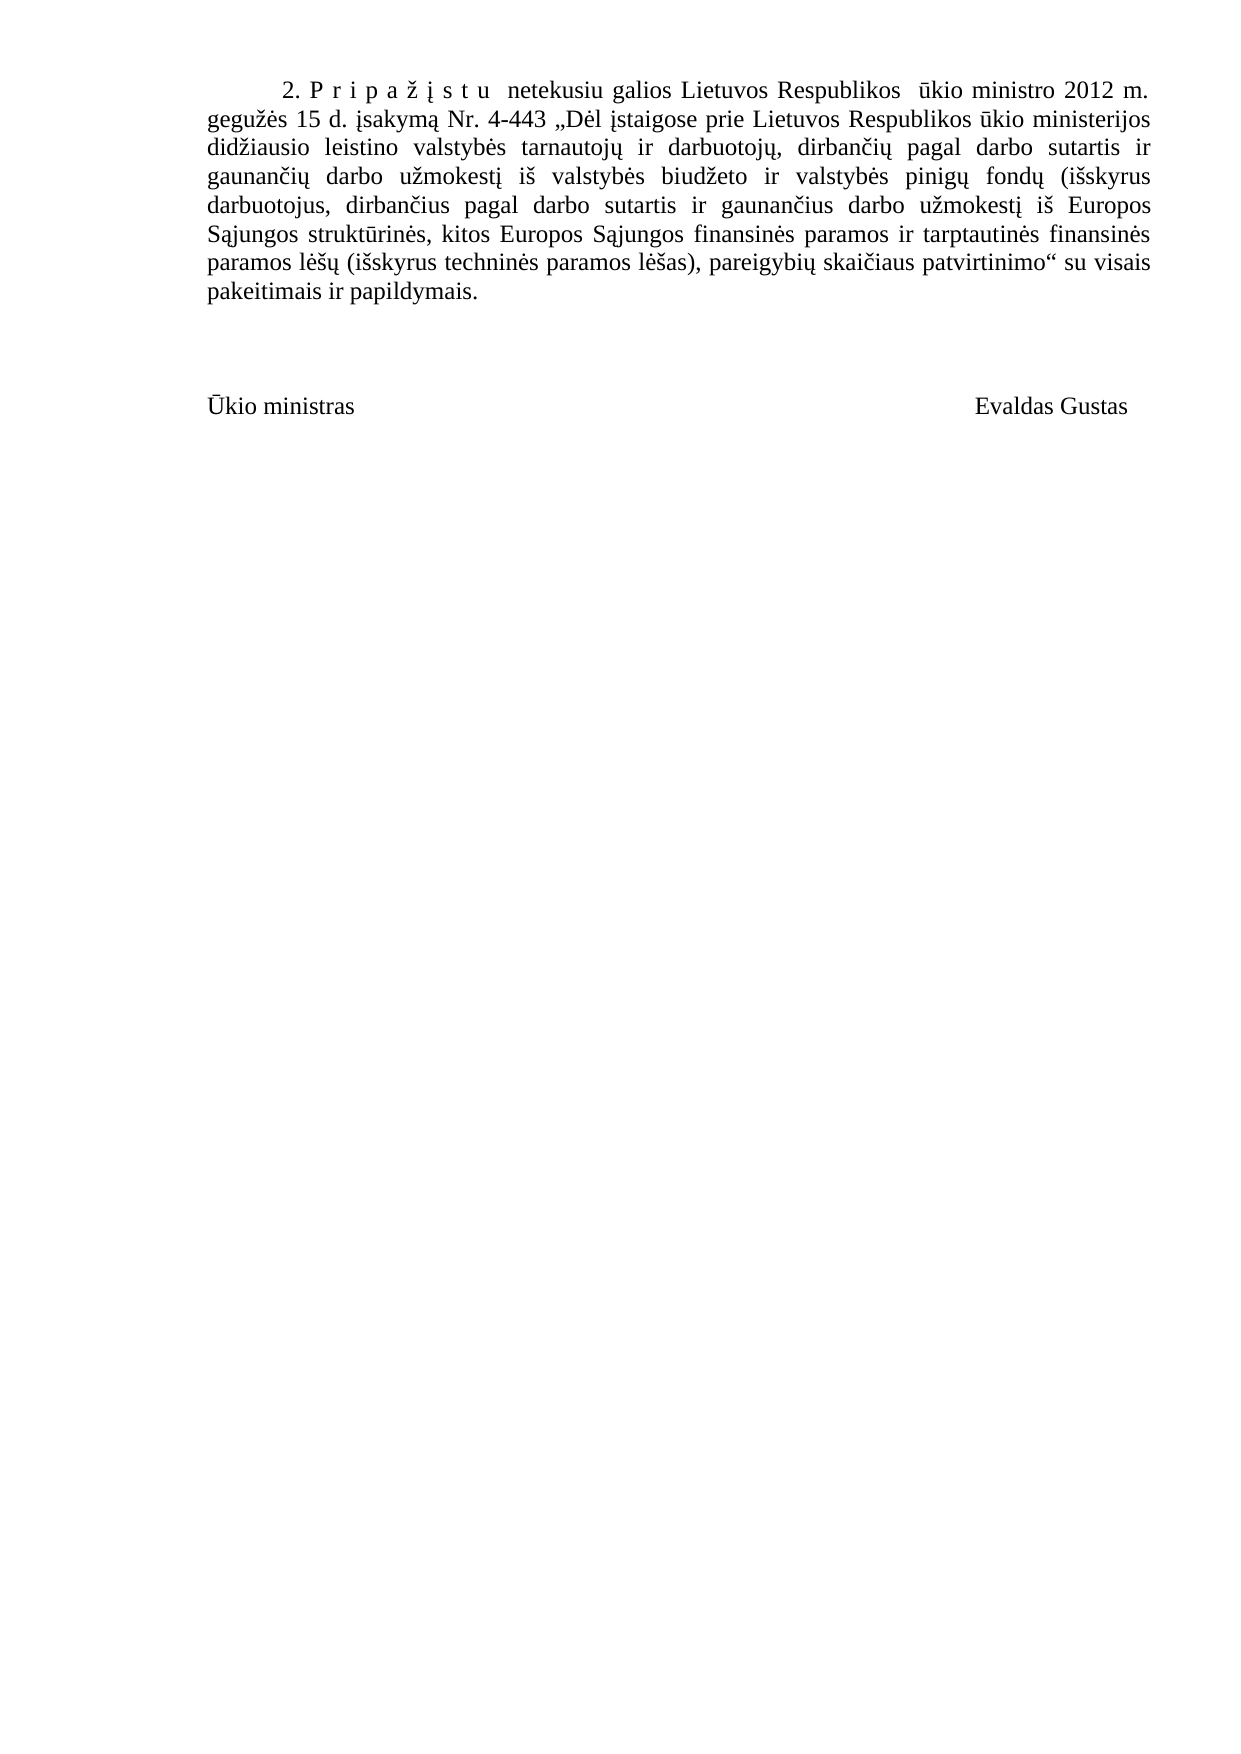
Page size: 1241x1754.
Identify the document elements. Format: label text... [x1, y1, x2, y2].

text Ūkio ministras Evaldas Gustas [207, 391, 1152, 420]
text 2. P r i p a ž į s t u netekusiu galios Lietuvos Respublikos ūkio ministro 2012 m. gegužės 15 d. įsakymą Nr. 4-443 „Dėl įstaigose prie Lietuvos Respublikos ūkio ministerijos didžiausio leistino valstybės tarnautojų ir darbuotojų, dirbančių pagal darbo sutartis ir gaunančių darbo užmokestį iš valstybės biudžeto ir valstybės pinigų fondų (išskyrus darbuotojus, dirbančius pagal darbo sutartis ir gaunančius darbo užmokestį iš Europos Sąjungos struktūrinės, kitos Europos Sąjungos finansinės paramos ir tarptautinės finansinės paramos lėšų (išskyrus techninės paramos lėšas), pareigybių skaičiaus patvirtinimo“ su visais pakeitimais ir papildymais. [207, 75, 1152, 305]
